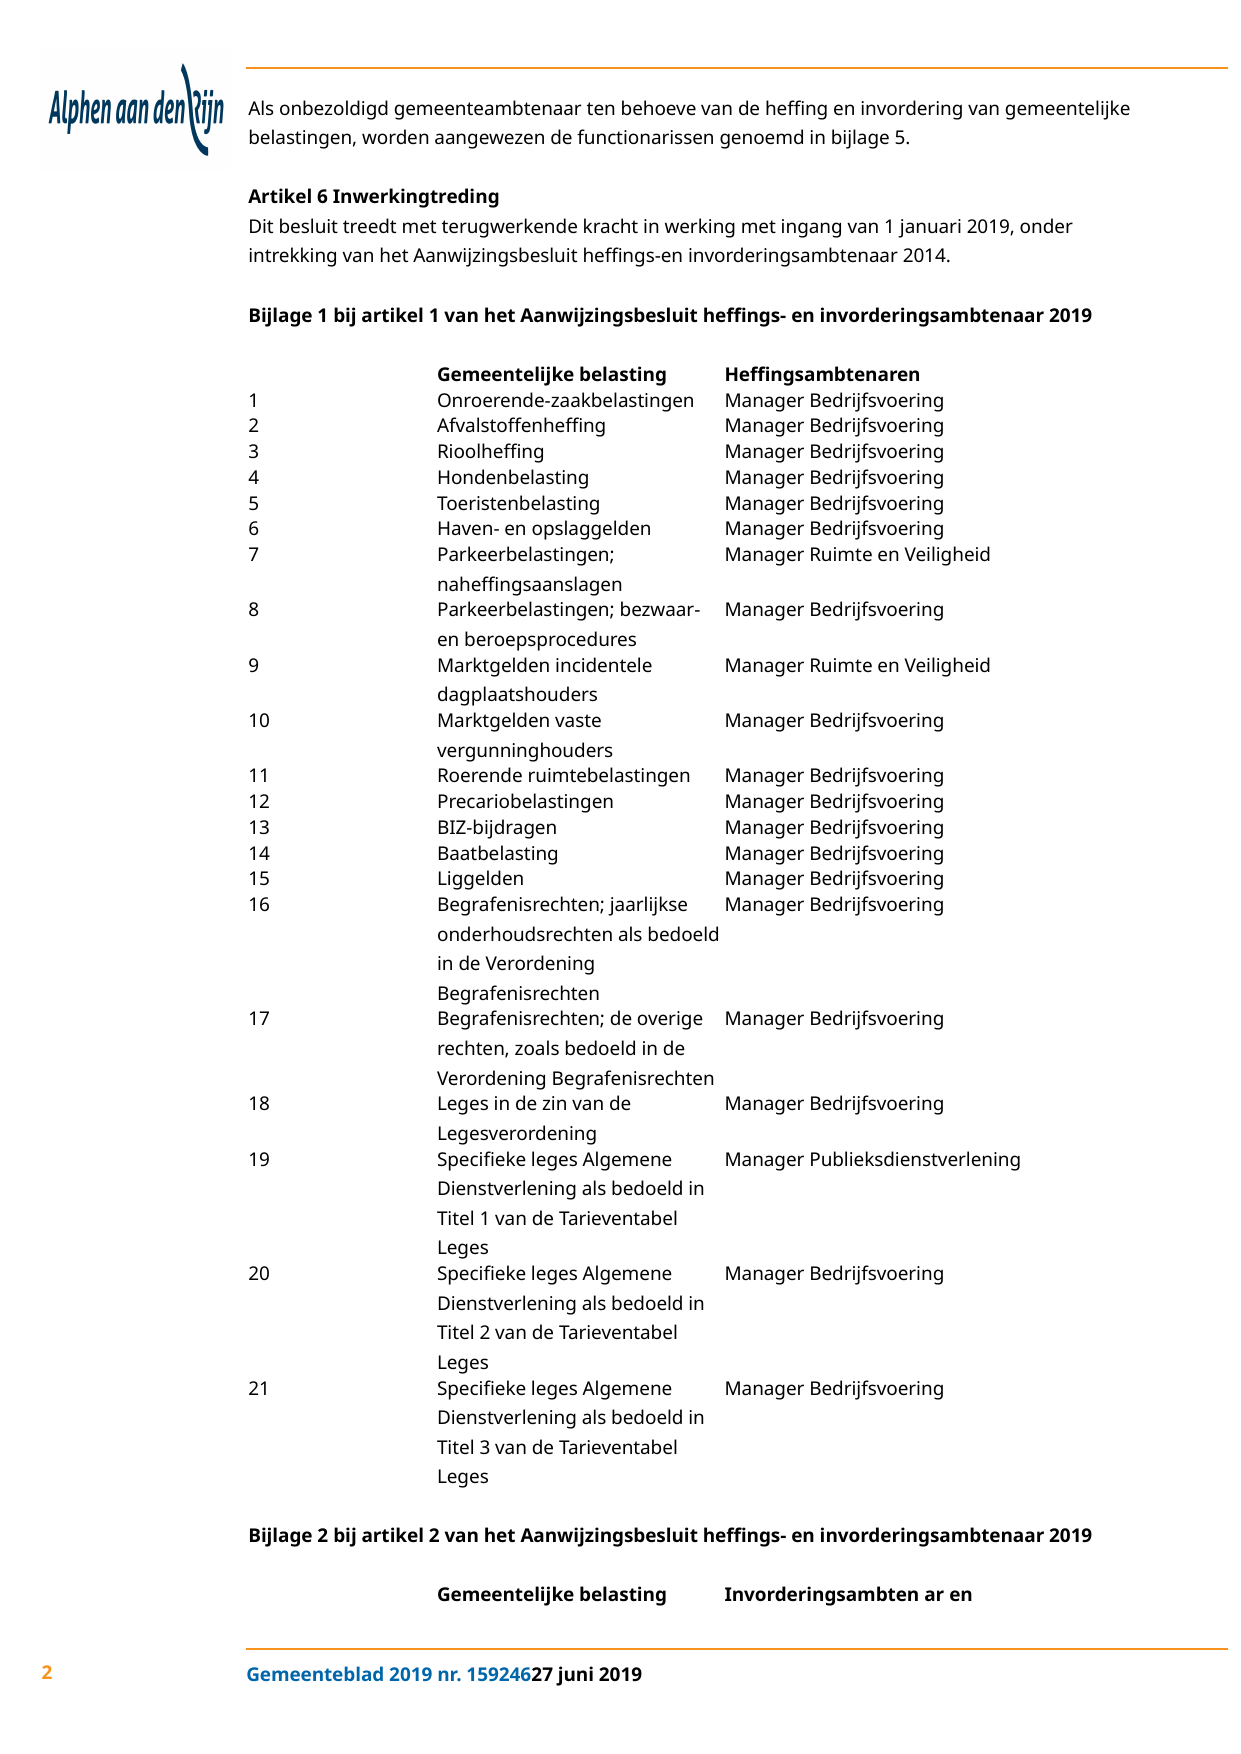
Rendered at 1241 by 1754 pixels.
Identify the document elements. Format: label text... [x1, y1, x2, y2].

table_cell Manager Bedrijfsvoering [724, 814, 1152, 840]
table_cell 9 [248, 652, 437, 707]
table_cell 10 [248, 707, 437, 762]
table_cell Begrafenisrechten; jaarlijkse onderhoudsrechten als bedoeld in de Verordening Begrafenisrechten [437, 891, 724, 1006]
table_cell 3 [248, 438, 437, 464]
table_cell Hondenbelasting [437, 464, 724, 490]
table_cell Manager Bedrijfsvoering [724, 840, 1152, 865]
table_cell Manager Bedrijfsvoering [724, 1091, 1152, 1146]
text Artikel 6 Inwerkingtreding [248, 183, 1152, 209]
table_cell Baatbelasting [437, 840, 724, 865]
table_cell 13 [248, 814, 437, 840]
table_cell 19 [248, 1146, 437, 1260]
table_cell 18 [248, 1091, 437, 1146]
table_cell Haven- en opslaggelden [437, 516, 724, 541]
table_header [248, 361, 437, 387]
table_cell Marktgelden vaste vergunninghouders [437, 707, 724, 762]
text Bijlage 2 bij artikel 2 van het Aanwijzingsbesluit heffings- en invorderingsambtenaar 2019 [248, 1522, 1152, 1548]
table_cell Manager Ruimte en Veiligheid [724, 652, 1152, 707]
table_cell 21 [248, 1375, 437, 1489]
table_cell Manager Bedrijfsvoering [724, 1006, 1152, 1091]
table_cell 8 [248, 597, 437, 652]
table_cell 11 [248, 763, 437, 788]
table_cell 20 [248, 1260, 437, 1375]
table_header [248, 1581, 437, 1607]
table_cell Manager Bedrijfsvoering [724, 597, 1152, 652]
table_cell 16 [248, 891, 437, 1006]
table_header Invorderingsambten ar en [724, 1581, 1152, 1607]
table_cell Begrafenisrechten; de overige rechten, zoals bedoeld in de Verordening Begrafenisrechten [437, 1006, 724, 1091]
table_cell Specifieke leges Algemene Dienstverlening als bedoeld in Titel 3 van de Tarieventabel Leges [437, 1375, 724, 1489]
table_cell Toeristenbelasting [437, 490, 724, 516]
table_cell 15 [248, 865, 437, 891]
table_cell 5 [248, 490, 437, 516]
table_cell Manager Bedrijfsvoering [724, 865, 1152, 891]
table_cell Manager Bedrijfsvoering [724, 490, 1152, 516]
table_cell BIZ-bijdragen [437, 814, 724, 840]
table_cell 12 [248, 788, 437, 814]
table_cell 1 [248, 387, 437, 413]
table_cell Rioolheffing [437, 438, 724, 464]
table_cell Manager Publieksdienstverlening [724, 1146, 1152, 1260]
table_cell Parkeerbelastingen; bezwaar- en beroepsprocedures [437, 597, 724, 652]
text Dit besluit treedt met terugwerkende kracht in werking met ingang van 1 januari 2019, onder intrekking van het Aanwijzingsbesluit heffings-en invorderingsambtenaar 2014. [248, 213, 1152, 268]
table_cell Manager Bedrijfsvoering [724, 464, 1152, 490]
table_header Gemeentelijke belasting [437, 1581, 724, 1607]
table_cell 14 [248, 840, 437, 865]
table_cell Parkeerbelastingen; naheffingsaanslagen [437, 541, 724, 597]
table_cell Manager Bedrijfsvoering [724, 707, 1152, 762]
picture [41, 47, 231, 172]
table_header Heffingsambtenaren [724, 361, 1152, 387]
table_cell Specifieke leges Algemene Dienstverlening als bedoeld in Titel 1 van de Tarieventabel Leges [437, 1146, 724, 1260]
table_cell Manager Bedrijfsvoering [724, 438, 1152, 464]
table_cell Manager Bedrijfsvoering [724, 1260, 1152, 1375]
table_cell Manager Bedrijfsvoering [724, 413, 1152, 438]
table_cell Precariobelastingen [437, 788, 724, 814]
table_cell 4 [248, 464, 437, 490]
table_cell Manager Bedrijfsvoering [724, 516, 1152, 541]
table_cell Specifieke leges Algemene Dienstverlening als bedoeld in Titel 2 van de Tarieventabel Leges [437, 1260, 724, 1375]
table_cell Manager Bedrijfsvoering [724, 788, 1152, 814]
table_cell Manager Bedrijfsvoering [724, 1375, 1152, 1489]
table_cell 7 [248, 541, 437, 597]
table_cell 2 [248, 413, 437, 438]
table_cell 6 [248, 516, 437, 541]
table_cell Marktgelden incidentele dagplaatshouders [437, 652, 724, 707]
table_cell Roerende ruimtebelastingen [437, 763, 724, 788]
table_cell Manager Ruimte en Veiligheid [724, 541, 1152, 597]
table_cell Manager Bedrijfsvoering [724, 763, 1152, 788]
table_cell Onroerende-zaakbelastingen [437, 387, 724, 413]
table_cell Manager Bedrijfsvoering [724, 387, 1152, 413]
table_cell 17 [248, 1006, 437, 1091]
table_cell Liggelden [437, 865, 724, 891]
table_cell Manager Bedrijfsvoering [724, 891, 1152, 1006]
table_cell Leges in de zin van de Legesverordening [437, 1091, 724, 1146]
table_header Gemeentelijke belasting [437, 361, 724, 387]
text Als onbezoldigd gemeenteambtenaar ten behoeve van de heffing en invordering van gemeentelijke belastingen, worden aangewezen de functionarissen genoemd in bijlage 5. [248, 95, 1152, 150]
table_cell Afvalstoffenheffing [437, 413, 724, 438]
text Bijlage 1 bij artikel 1 van het Aanwijzingsbesluit heffings- en invorderingsambtenaar 2019 [248, 302, 1152, 328]
